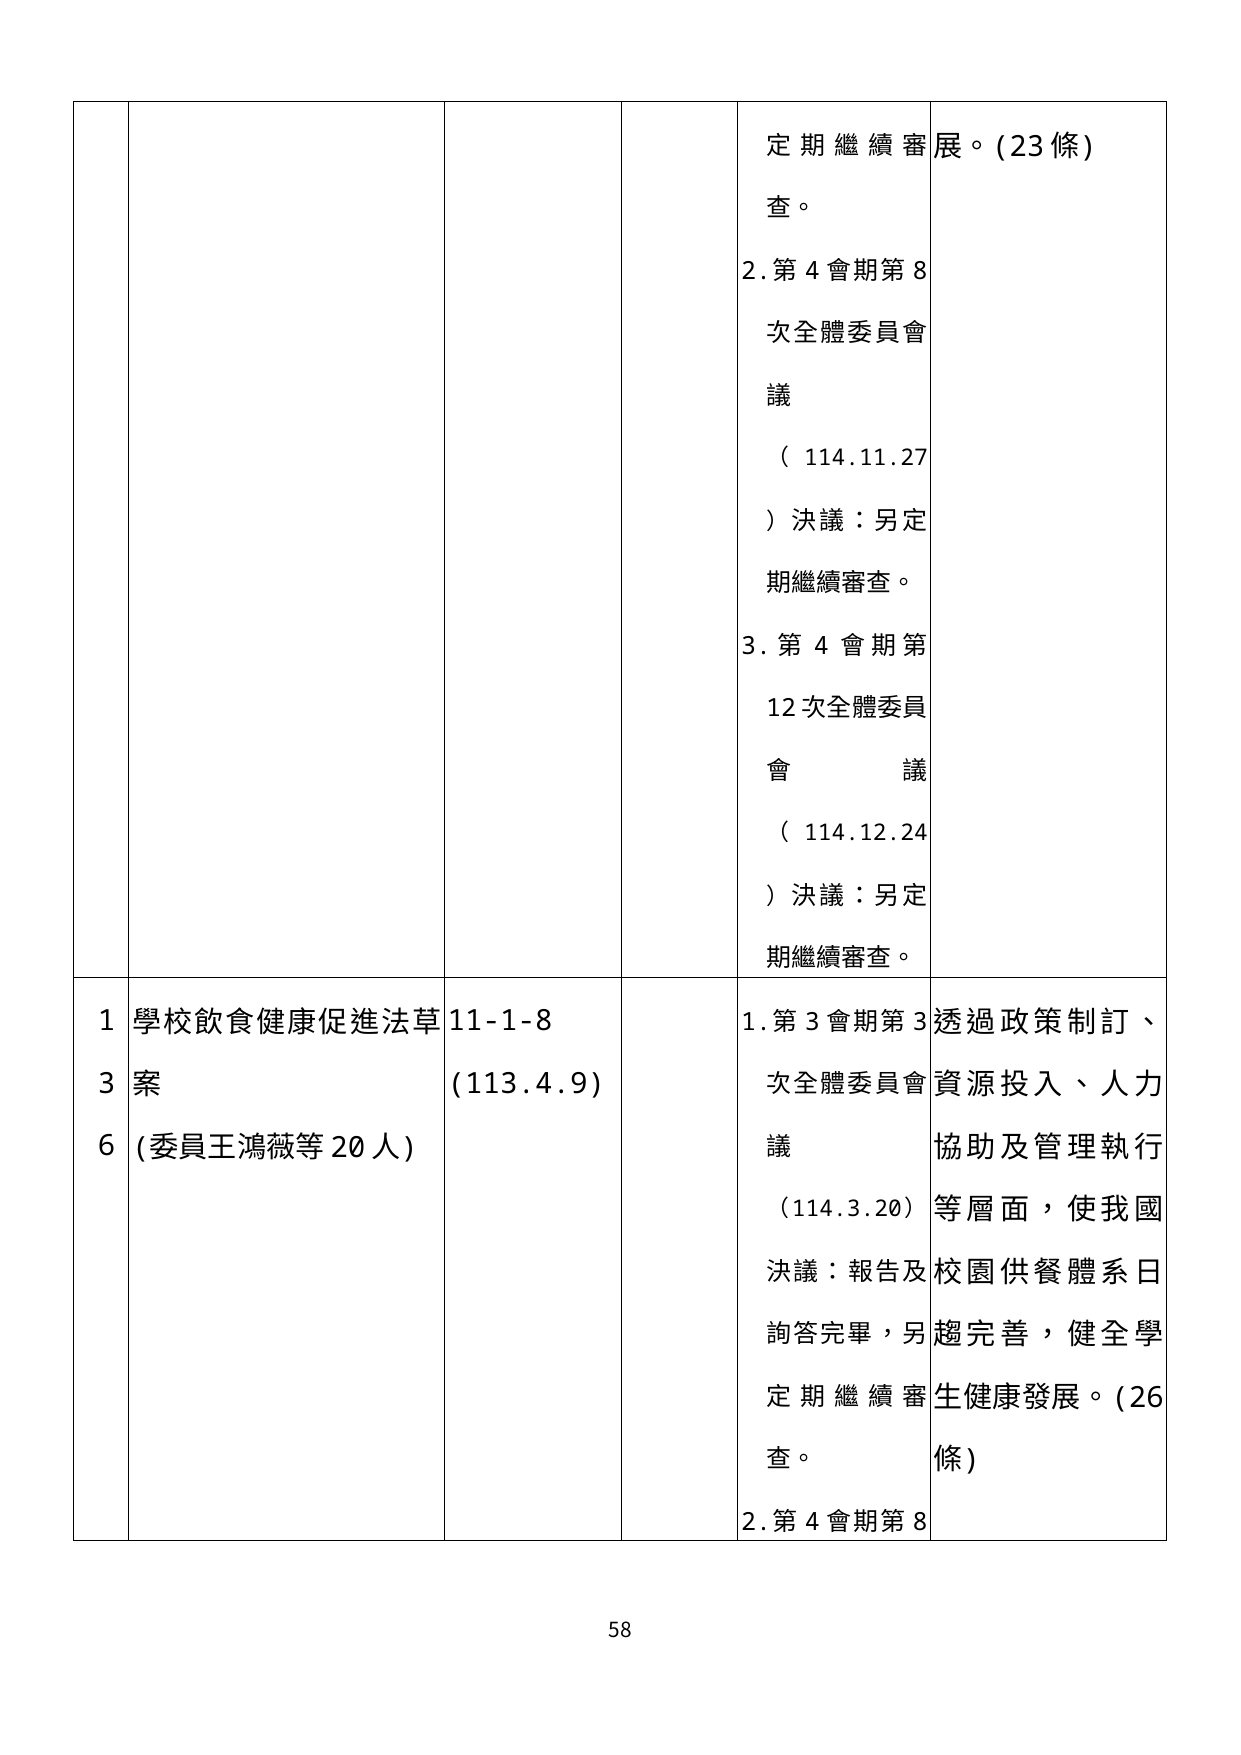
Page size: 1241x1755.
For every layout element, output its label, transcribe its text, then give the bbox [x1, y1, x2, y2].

table_cell [622, 978, 737, 1540]
table_cell 學校飲食健康促進法草案 (委員王鴻薇等20人) [129, 978, 444, 1540]
table_cell [445, 102, 621, 977]
table_cell 定期繼續審查。 2.第4會期第8次全體委員會議（114.11.27）決議：另定期繼續審查。 3.第4會期第12次全體委員會議（114.12.24）決議：另定期繼續審查。 [738, 102, 930, 977]
table_cell [74, 102, 128, 977]
table_cell 1.第3會期第3次全體委員會議（114.3.20）決議：報告及詢答完畢，另定期繼續審查。 2.第4會期第8 [738, 978, 930, 1540]
table_cell 11-1-8 (113.4.9) [445, 978, 621, 1540]
table_cell [74, 978, 128, 1540]
table_cell [622, 102, 737, 977]
table_cell [129, 102, 444, 977]
table_cell 展。(23條) [931, 102, 1166, 977]
table_cell 透過政策制訂、資源投入、人力協助及管理執行等層面，使我國校園供餐體系日趨完善，健全學生健康發展。(26條) [931, 978, 1166, 1540]
